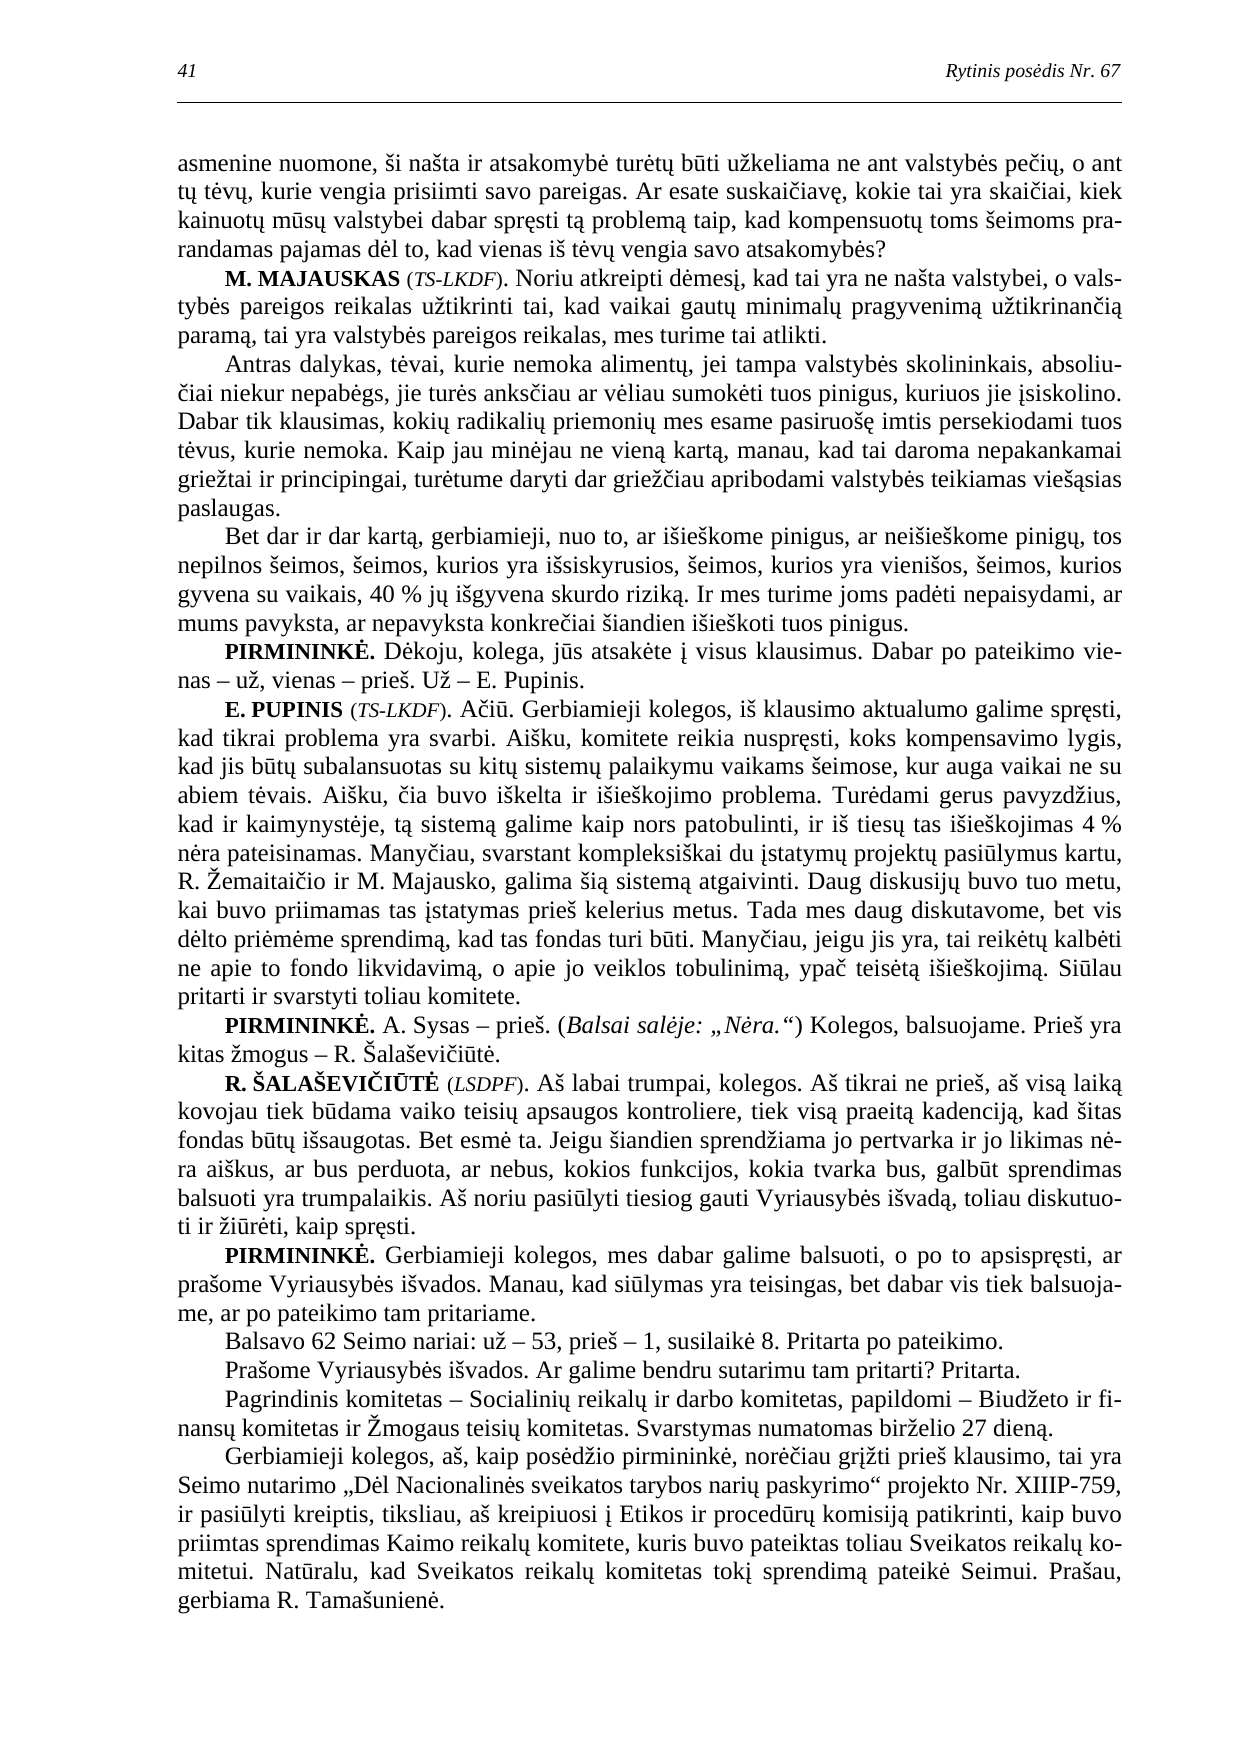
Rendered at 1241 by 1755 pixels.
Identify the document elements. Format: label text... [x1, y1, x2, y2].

text PIRMININKĖ. Ger­bia­mie­ji ko­le­gos, mes da­bar ga­li­me bal­suo­ti, o po to ap­si­spręs­ti, ar pra­šo­me Vy­riau­sy­bės iš­va­dos. Ma­nau, kad siū­ly­mas yra tei­sin­gas, bet da­bar vis tiek bal­suo­ja­me, ar po pa­tei­ki­mo tam pri­ta­ria­me. [177, 1240, 1122, 1326]
text Pra­šo­me Vy­riau­sy­bės iš­va­dos. Ar ga­li­me ben­dru su­ta­ri­mu tam pri­tar­ti? Pri­tar­ta. [177, 1355, 1122, 1384]
text R. ŠALAŠEVIČIŪTĖ (LSDPF). Aš la­bai trum­pai, ko­le­gos. Aš tik­rai ne prieš, aš vi­są lai­ką ko­vo­jau tiek bū­da­ma vai­ko tei­sių ap­sau­gos kon­tro­lie­re, tiek vi­są pra­ei­tą ka­den­ci­ją, kad ši­tas fon­das bū­tų iš­sau­go­tas. Bet es­mė ta. Jei­gu šian­dien spren­džia­ma jo per­tvar­ka ir jo li­ki­mas nė­ra aiš­kus, ar bus per­duo­ta, ar ne­bus, ko­kios funk­ci­jos, ko­kia tvar­ka bus, gal­būt spren­di­mas bal­suo­ti yra trum­pa­lai­kis. Aš no­riu pa­siū­ly­ti tie­siog gau­ti Vy­riau­sy­bės iš­va­dą, to­liau dis­ku­tuo­ti ir žiū­rė­ti, kaip spręs­ti. [177, 1068, 1122, 1240]
text M. MAJAUSKAS (TS-LKDF). No­riu at­kreip­ti dė­me­sį, kad tai yra ne naš­ta vals­ty­bei, o vals­ty­bės pa­rei­gos rei­ka­las už­tik­rin­ti tai, kad vai­kai gau­tų mi­ni­ma­lų pra­gy­ve­ni­mą už­tik­ri­nan­čią pa­ra­mą, tai yra vals­ty­bės pa­rei­gos rei­ka­las, mes tu­ri­me tai at­lik­ti. [177, 263, 1122, 349]
text PIRMININKĖ. A. Sy­sas – prieš. (Bal­sai sa­lė­je: „Nė­ra.“) Ko­le­gos, bal­suo­ja­me. Prieš yra ki­tas žmo­gus – R. Ša­la­še­vi­čiū­tė. [177, 1010, 1122, 1068]
text PIRMININKĖ. Dė­ko­ju, ko­le­ga, jūs at­sa­kė­te į vi­sus klau­si­mus. Da­bar po pa­tei­ki­mo vie­nas – už, vie­nas – prieš. Už – E. Pu­pi­nis. [177, 636, 1122, 694]
text Bal­sa­vo 62 Sei­mo na­riai: už – 53, prieš – 1, su­si­lai­kė 8. Pri­tar­ta po pa­tei­ki­mo. [177, 1326, 1122, 1355]
text Ant­ras da­ly­kas, tė­vai, ku­rie ne­mo­ka ali­men­tų, jei tam­pa vals­ty­bės sko­li­nin­kais, ab­so­liu­čiai nie­kur ne­pa­bėgs, jie tu­rės anks­čiau ar vė­liau su­mo­kė­ti tuos pi­ni­gus, ku­riuos jie įsi­sko­li­no. Da­bar tik klau­si­mas, ko­kių ra­di­ka­lių prie­mo­nių mes esa­me pa­si­ruo­šę im­tis per­se­kio­da­mi tuos tė­vus, ku­rie ne­mo­ka. Kaip jau mi­nė­jau ne vie­ną kar­tą, ma­nau, kad tai da­ro­ma ne­pa­kan­ka­mai griež­tai ir prin­ci­pin­gai, tu­rė­tu­me da­ry­ti dar griež­čiau ap­ri­bo­da­mi vals­ty­bės tei­kia­mas vie­šą­sias pa­slau­gas. [177, 349, 1122, 521]
text E. PUPINIS (TS-LKDF). Ačiū. Ger­bia­mie­ji ko­le­gos, iš klau­si­mo ak­tu­a­lu­mo ga­li­me spręs­ti, kad tik­rai pro­ble­ma yra svar­bi. Aiš­ku, ko­mi­te­te rei­kia nu­spręs­ti, koks kom­pen­sa­vi­mo ly­gis, kad jis bū­tų su­ba­lan­suo­tas su ki­tų sis­te­mų pa­lai­ky­mu vai­kams šei­mo­se, kur au­ga vai­kai ne su abiem tė­vais. Aiš­ku, čia bu­vo iš­kel­ta ir iš­ieš­ko­ji­mo pro­ble­ma. Tu­rė­da­mi ge­rus pa­vyz­džius, kad ir kai­my­nys­tė­je, tą sis­te­mą ga­li­me kaip nors pa­to­bu­lin­ti, ir iš tie­sų tas iš­ieš­ko­ji­mas 4 % nė­ra pa­tei­si­na­mas. Ma­ny­čiau, svars­tant kom­plek­siš­kai du įsta­ty­mų pro­jek­tų pa­siū­ly­mus kar­tu, R. Že­mai­tai­čio ir M. Ma­jaus­ko, ga­li­ma šią sis­te­mą at­gai­vin­ti. Daug dis­ku­si­jų bu­vo tuo me­tu, kai bu­vo pri­ima­mas tas įsta­ty­mas prieš ke­le­rius me­tus. Ta­da mes daug dis­ku­ta­vo­me, bet vis dėl­to pri­ėmė­me spren­di­mą, kad tas fon­das tu­ri bū­ti. Ma­ny­čiau, jei­gu jis yra, tai rei­kė­tų kal­bė­ti ne apie to fon­do lik­vi­da­vi­mą, o apie jo veik­los to­bu­li­ni­mą, ypač tei­sė­tą iš­ieš­ko­ji­mą. Siū­lau pri­tar­ti ir svars­ty­ti to­liau ko­mi­te­te. [177, 694, 1122, 1010]
text as­me­ni­ne nuo­mo­ne, ši naš­ta ir at­sa­ko­my­bė tu­rė­tų bū­ti už­ke­lia­ma ne ant vals­ty­bės pe­čių, o ant tų tė­vų, ku­rie ven­gia pri­si­im­ti sa­vo pa­rei­gas. Ar esa­te su­skai­čia­vę, ko­kie tai yra skai­čiai, kiek kai­nuo­tų mū­sų vals­ty­bei da­bar spręs­ti tą pro­ble­mą taip, kad kom­pen­suo­tų toms šei­moms pra­ran­da­mas pa­ja­mas dėl to, kad vie­nas iš tė­vų ven­gia sa­vo at­sa­ko­my­bės? [177, 148, 1122, 263]
text Ger­bia­mie­ji ko­le­gos, aš, kaip po­sė­džio pir­mi­nin­kė, no­rė­čiau grįž­ti prieš klau­si­mo, tai yra Sei­mo nu­ta­ri­mo „Dėl Na­cio­na­li­nės svei­ka­tos ta­ry­bos na­rių pa­sky­ri­mo“ pro­jek­to Nr. XIIIP-759, ir pa­siū­ly­ti kreip­tis, tiks­liau, aš krei­piuo­si į Eti­kos ir pro­ce­dū­rų ko­mi­si­ją pa­tik­rin­ti, kaip bu­vo pri­im­tas spren­di­mas Kai­mo rei­ka­lų ko­mi­te­te, ku­ris bu­vo pa­teik­tas to­liau Svei­ka­tos rei­ka­lų ko­mi­te­tui. Na­tū­ra­lu, kad Svei­ka­tos rei­ka­lų ko­mi­te­tas to­kį spren­di­mą pa­tei­kė Sei­mui. Pra­šau, ger­bia­ma R. Ta­ma­šu­nie­nė. [177, 1441, 1122, 1614]
text Pa­grin­di­nis ko­mi­te­tas – So­cia­li­nių rei­ka­lų ir dar­bo ko­mi­te­tas, pa­pil­do­mi – Biu­dže­to ir fi­nan­sų ko­mi­te­tas ir Žmo­gaus tei­sių ko­mi­te­tas. Svars­ty­mas nu­ma­to­mas bir­že­lio 27 die­ną. [177, 1384, 1122, 1441]
text Bet dar ir dar kar­tą, ger­bia­mie­ji, nuo to, ar iš­ieš­ko­me pi­ni­gus, ar ne­iš­ieš­ko­me pi­ni­gų, tos ne­pil­nos šei­mos, šei­mos, ku­rios yra iš­si­sky­ru­sios, šei­mos, ku­rios yra vie­ni­šos, šei­mos, ku­rios gy­ve­na su vai­kais, 40 % jų išgy­ve­na skur­do ri­zi­ką. Ir mes tu­ri­me joms pa­dė­ti ne­pai­sydami, ar mums pa­vyks­ta, ar ne­pa­vyks­ta kon­kre­čiai šian­dien iš­ieš­ko­ti tuos pi­ni­gus. [177, 521, 1122, 636]
